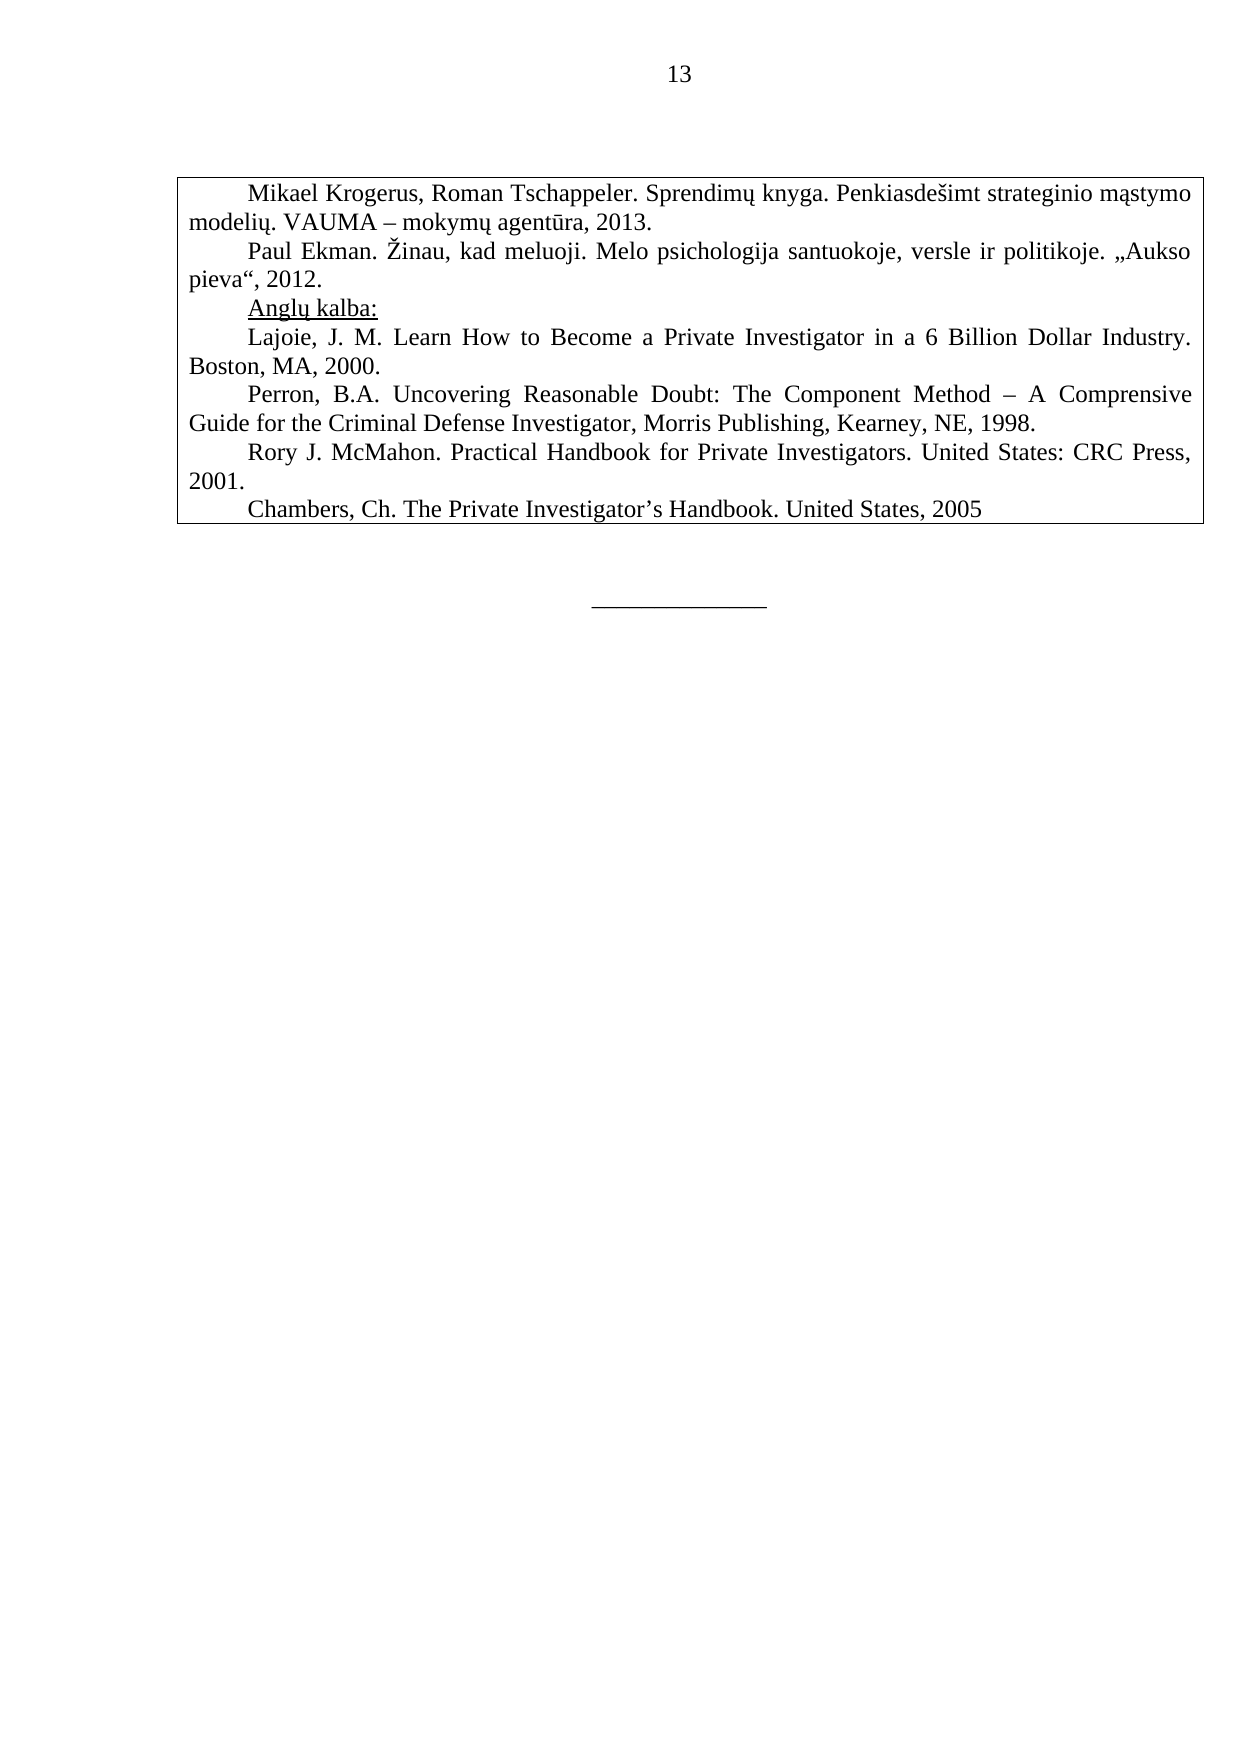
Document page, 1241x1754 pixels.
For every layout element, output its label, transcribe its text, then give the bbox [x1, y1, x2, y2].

text ______________ [177, 582, 1181, 611]
table_cell Mikael Krogerus, Roman Tschappeler. Sprendimų knyga. Penkiasdešimt strateginio mąstymo modelių. VAUMA – mokymų agentūra, 2013. Paul Ekman. Žinau, kad meluoji. Melo psichologija santuokoje, versle ir politikoje. „Aukso pieva“, 2012. Anglų kalba: Lajoie, J. M. Learn How to Become a Private Investigator in a 6 Billion Dollar Industry. Boston, MA, 2000. Perron, B.A. Uncovering Reasonable Doubt: The Component Method – A Comprensive Guide for the Criminal Defense Investigator, Morris Publishing, Kearney, NE, 1998. Rory J. McMahon. Practical Handbook for Private Investigators. United States: CRC Press, 2001. Chambers, Ch. The Private Investigator’s Handbook. United States, 2005 [178, 178, 1203, 523]
